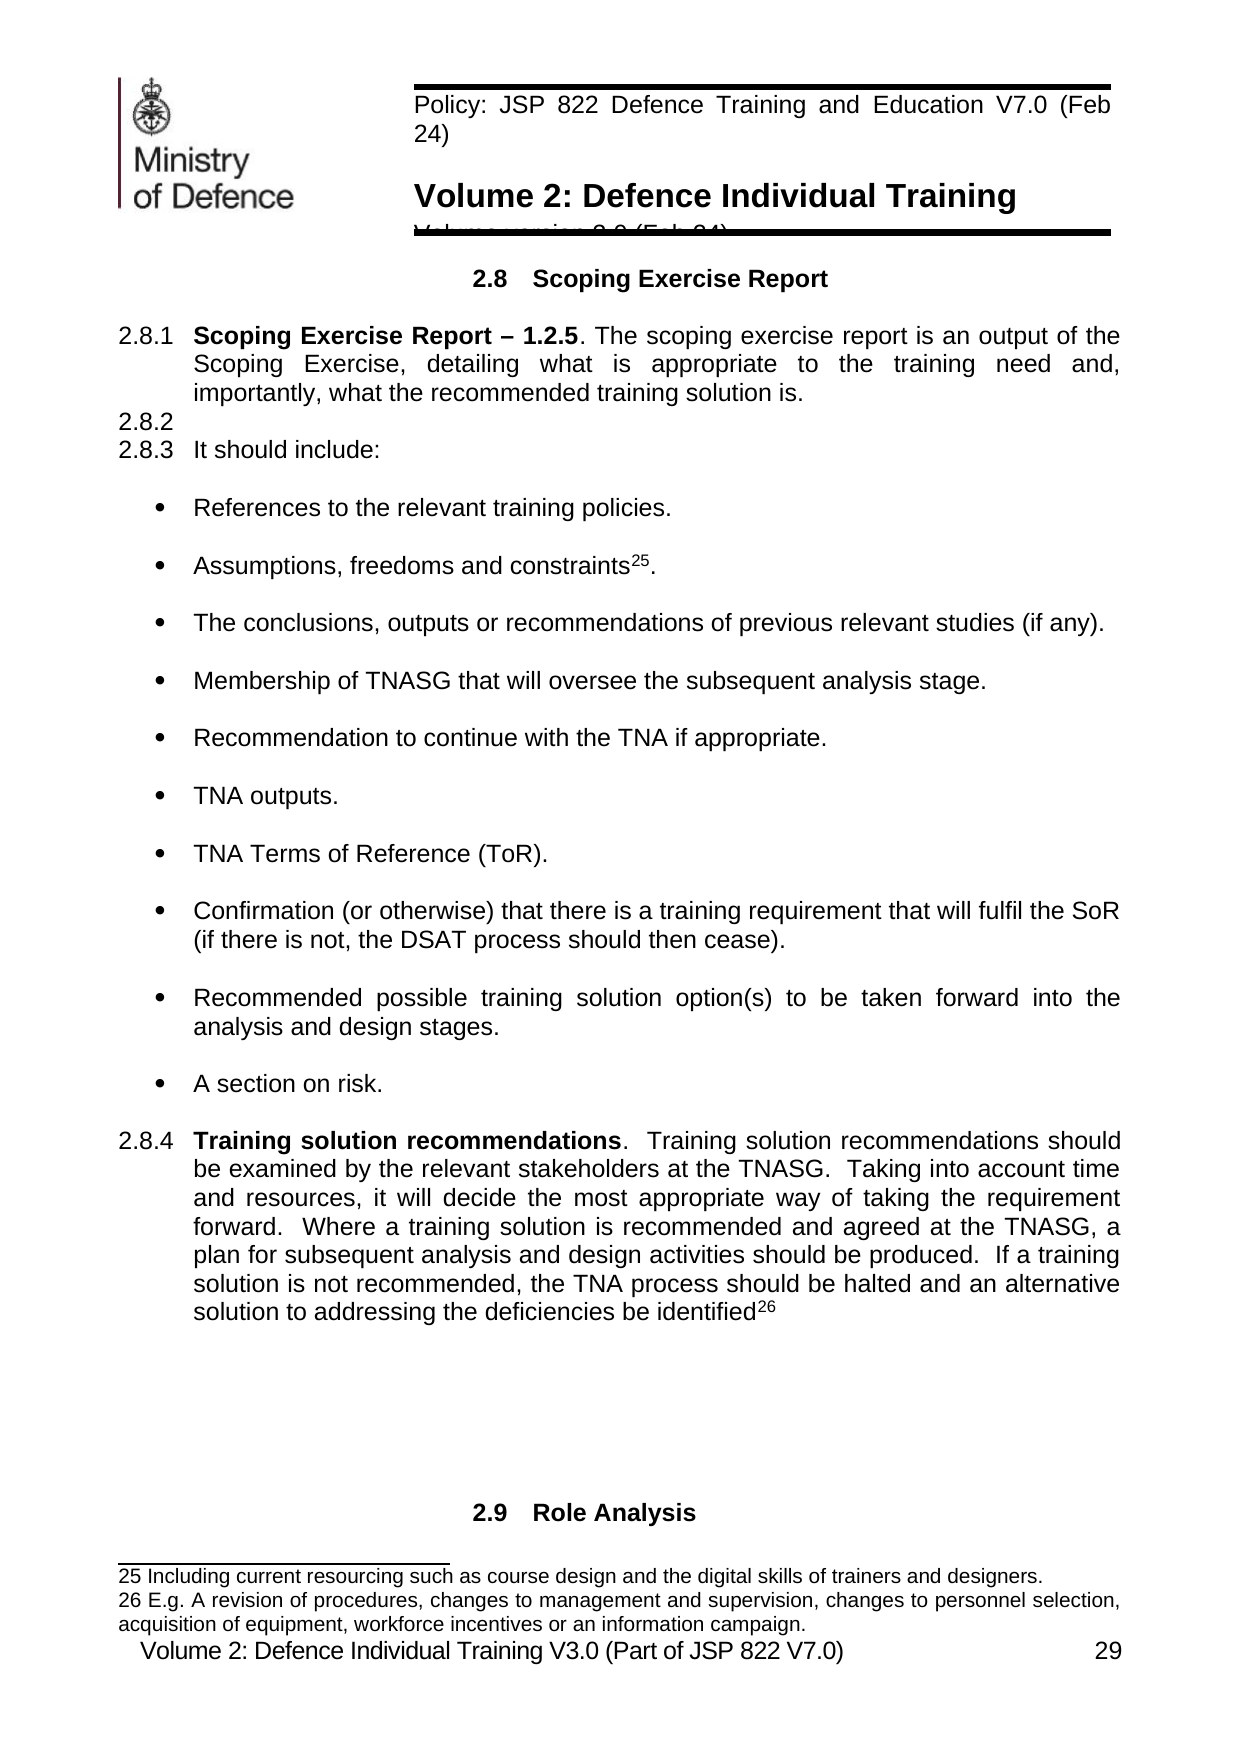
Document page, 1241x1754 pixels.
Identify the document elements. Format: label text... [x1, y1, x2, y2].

list Confirmation (or otherwise) that there is a training requirement that will fulfil the SoR (if there is not, the DSAT process should then cease). [156, 896, 1122, 954]
subtitle It should include: [118, 436, 1122, 464]
list TNA Terms of Reference (ToR). [156, 839, 1122, 867]
list A section on risk. [156, 1069, 1122, 1098]
list Membership of TNASG that will oversee the subsequent analysis stage. [156, 666, 1122, 695]
list Recommended possible training solution option(s) to be taken forward into the analysis and design stages. [156, 983, 1122, 1040]
list Including current resourcing such as course design and the digital skills of trainers and designers. [118, 1564, 1122, 1588]
subtitle Training solution recommendations. Training solution recommendations should be examined by the relevant stakeholders at the TNASG. Taking into account time and resources, it will decide the most appropriate way of taking the requirement forward. Where a training solution is recommended and agreed at the TNASG, a plan for subsequent analysis and design activities should be produced. If a training solution is not recommended, the TNA process should be halted and an alternative solution to addressing the deficiencies be identified [118, 1127, 1122, 1326]
subtitle Scoping Exercise Report – 1.2.5. The scoping exercise report is an output of the Scoping Exercise, detailing what is appropriate to the training need and, importantly, what the recommended training solution is. [118, 322, 1122, 407]
list TNA outputs. [156, 781, 1122, 810]
list Recommendation to continue with the TNA if appropriate. [156, 723, 1122, 752]
list The conclusions, outputs or recommendations of previous relevant studies (if any). [156, 608, 1122, 637]
text E.g. A revision of procedures, changes to management and supervision, changes to personnel selection, acquisition of equipment, workforce incentives or an information campaign. [118, 1588, 1122, 1636]
subtitle Scoping Exercise Report [472, 264, 1122, 293]
subtitle Role Analysis [472, 1499, 1122, 1527]
list Assumptions, freedoms and constraints. [156, 551, 1122, 579]
list References to the relevant training policies. [156, 493, 1122, 522]
